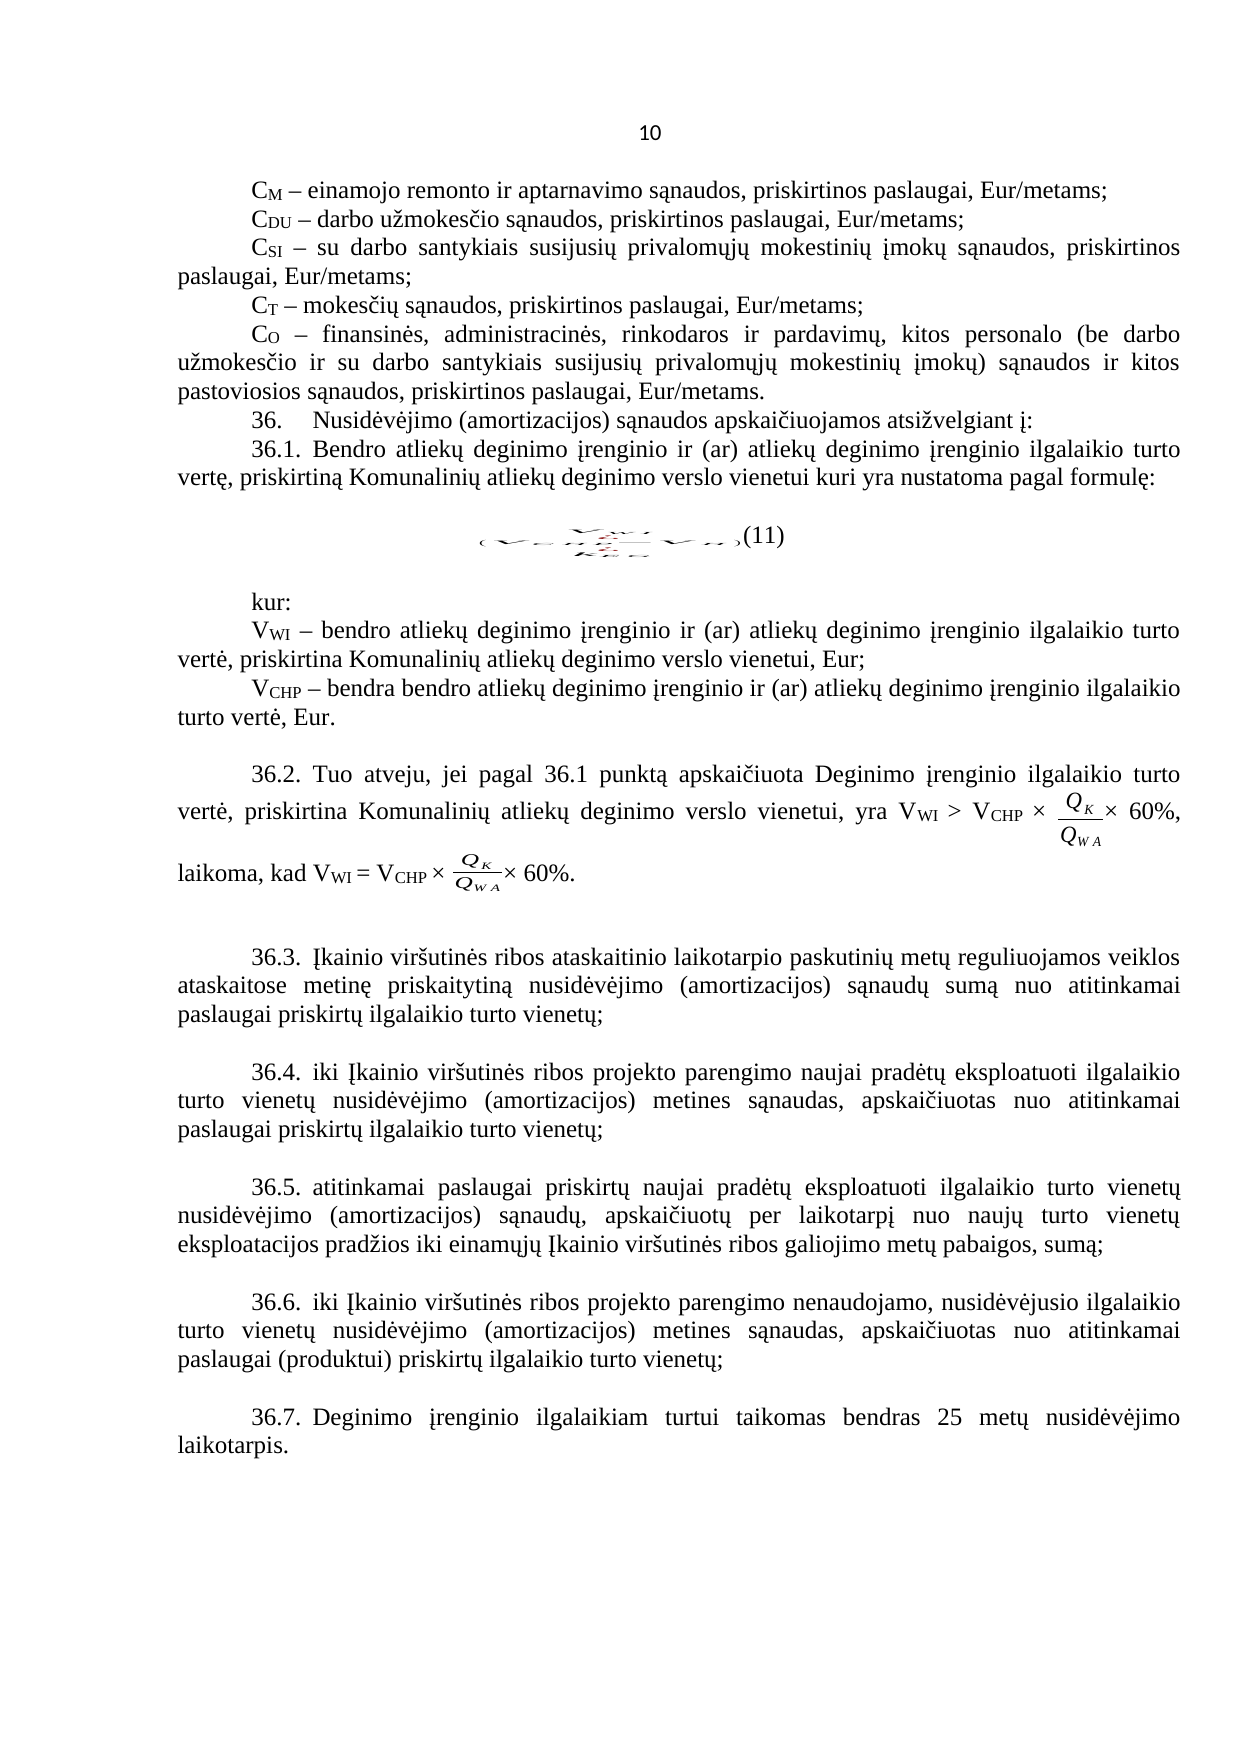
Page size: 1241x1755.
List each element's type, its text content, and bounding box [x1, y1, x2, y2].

text (11) [177, 520, 1181, 558]
text 36. Nusidėvėjimo (amortizacijos) sąnaudos apskaičiuojamos atsižvelgiant į: [177, 405, 1181, 434]
subtitle 36.4. iki Įkainio viršutinės ribos projekto parengimo naujai pradėtų eksploatuoti ilgalaikio turto vienetų nusidėvėjimo (amortizacijos) metines sąnaudas, apskaičiuotas nuo atitinkamai paslaugai priskirtų ilgalaikio turto vienetų; [177, 1057, 1181, 1143]
text CO – finansinės, administracinės, rinkodaros ir pardavimų, kitos personalo (be darbo užmokesčio ir su darbo santykiais susijusių privalomųjų mokestinių įmokų) sąnaudos ir kitos pastoviosios sąnaudos, priskirtinos paslaugai, Eur/metams. [177, 319, 1181, 405]
text CT – mokesčių sąnaudos, priskirtinos paslaugai, Eur/metams; [177, 290, 1181, 319]
text VWI – bendro atliekų deginimo įrenginio ir (ar) atliekų deginimo įrenginio ilgalaikio turto vertė, priskirtina Komunalinių atliekų deginimo verslo vienetui, Eur; [177, 616, 1181, 673]
text CM – einamojo remonto ir aptarnavimo sąnaudos, priskirtinos paslaugai, Eur/metams; [177, 175, 1181, 204]
subtitle 36.7. Deginimo įrenginio ilgalaikiam turtui taikomas bendras 25 metų nusidėvėjimo laikotarpis. [177, 1402, 1181, 1459]
subtitle 36.5. atitinkamai paslaugai priskirtų naujai pradėtų eksploatuoti ilgalaikio turto vienetų nusidėvėjimo (amortizacijos) sąnaudų, apskaičiuotų per laikotarpį nuo naujų turto vienetų eksploatacijos pradžios iki einamųjų Įkainio viršutinės ribos galiojimo metų pabaigos, sumą; [177, 1172, 1181, 1258]
text 36.1. Bendro atliekų deginimo įrenginio ir (ar) atliekų deginimo įrenginio ilgalaikio turto vertę, priskirtiną Komunalinių atliekų deginimo verslo vienetui kuri yra nustatoma pagal formulę: [177, 434, 1181, 491]
subtitle 36.2. Tuo atveju, jei pagal 36.1 punktą apskaičiuota Deginimo įrenginio ilgalaikio turto vertė, priskirtina Komunalinių atliekų deginimo verslo vienetui, yra VWI > VCHP × × 60%, laikoma, kad VWI = VCHP × × 60%. [177, 759, 1181, 913]
text CSI – su darbo santykiais susijusių privalomųjų mokestinių įmokų sąnaudos, priskirtinos paslaugai, Eur/metams; [177, 232, 1181, 290]
text kur: [177, 587, 1181, 616]
text VCHP – bendra bendro atliekų deginimo įrenginio ir (ar) atliekų deginimo įrenginio ilgalaikio turto vertė, Eur. [177, 673, 1181, 731]
subtitle 36.6. iki Įkainio viršutinės ribos projekto parengimo nenaudojamo, nusidėvėjusio ilgalaikio turto vienetų nusidėvėjimo (amortizacijos) metines sąnaudas, apskaičiuotas nuo atitinkamai paslaugai (produktui) priskirtų ilgalaikio turto vienetų; [177, 1287, 1181, 1373]
subtitle 36.3. Įkainio viršutinės ribos ataskaitinio laikotarpio paskutinių metų reguliuojamos veiklos ataskaitose metinę priskaitytiną nusidėvėjimo (amortizacijos) sąnaudų sumą nuo atitinkamai paslaugai priskirtų ilgalaikio turto vienetų; [177, 942, 1181, 1028]
text CDU – darbo užmokesčio sąnaudos, priskirtinos paslaugai, Eur/metams; [177, 204, 1181, 232]
